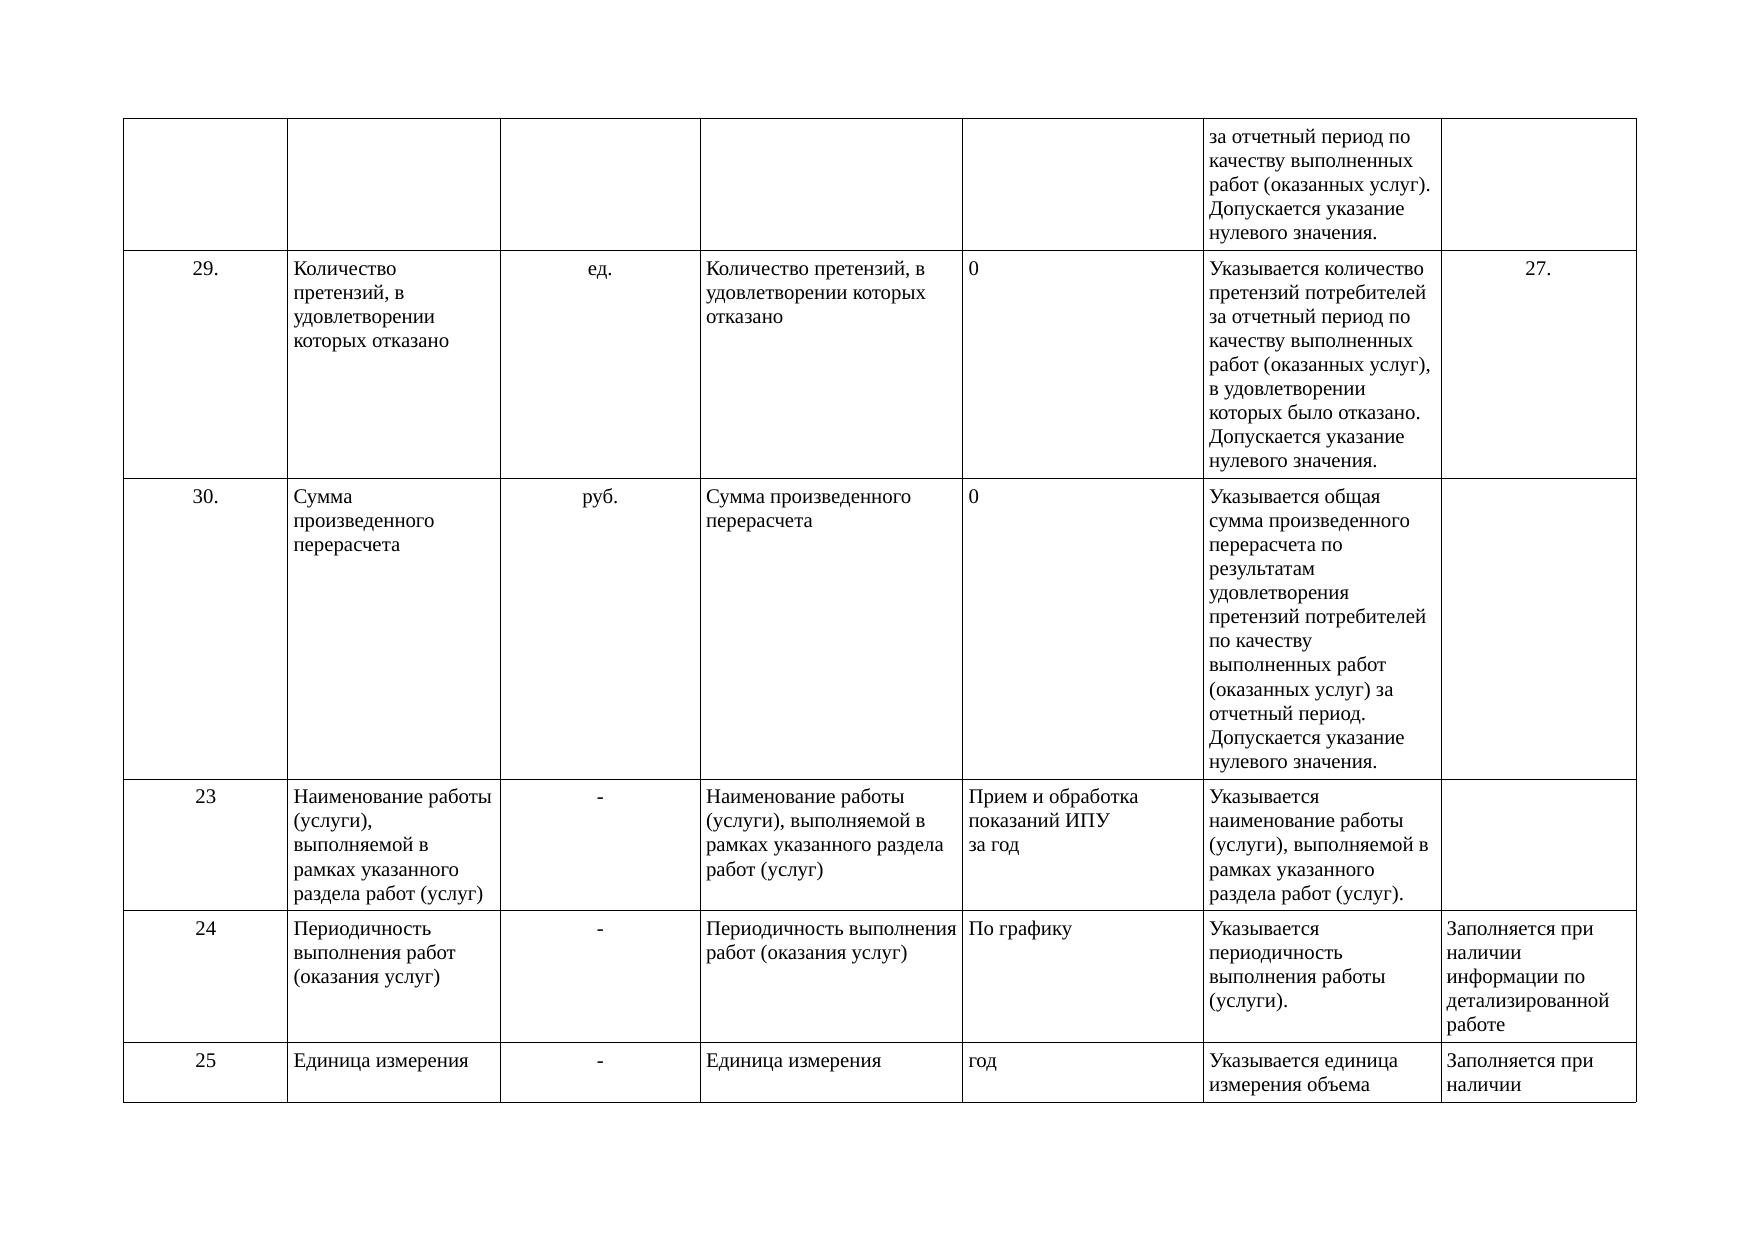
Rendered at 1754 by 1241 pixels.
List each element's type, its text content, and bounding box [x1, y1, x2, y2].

table_cell Периодичность выполнения работ (оказания услуг) [288, 911, 500, 1042]
table_cell Сумма произведенного перерасчета [288, 479, 500, 778]
table_cell 24 [124, 911, 287, 1042]
table_cell [124, 119, 287, 250]
table_cell Заполняется при наличии [1442, 1043, 1636, 1102]
table_cell Указывается общая сумма произведенного перерасчета по результатам удовлетворения претензий потребителей по качеству выполненных работ (оказанных услуг) за отчетный период. Допускается указание нулевого значения. [1204, 479, 1441, 778]
table_cell Указывается наименование работы (услуги), выполняемой в рамках указанного раздела работ (услуг). [1204, 780, 1441, 910]
table_cell Прием и обработка показаний ИПУ за год [963, 780, 1203, 910]
table_cell за отчетный период по качеству выполненных работ (оказанных услуг). Допускается указание нулевого значения. [1204, 119, 1441, 250]
table_cell 27. [1442, 251, 1636, 478]
table_cell Указывается количество претензий потребителей за отчетный период по качеству выполненных работ (оказанных услуг), в удовлетворении которых было отказано. Допускается указание нулевого значения. [1204, 251, 1441, 478]
table_cell - [501, 780, 700, 910]
table_cell 25 [124, 1043, 287, 1102]
table_cell 30. [124, 479, 287, 778]
table_cell Периодичность выполнения работ (оказания услуг) [701, 911, 962, 1042]
table_cell руб. [501, 479, 700, 778]
table_cell Количество претензий, в удовлетворении которых отказано [288, 251, 500, 478]
table_cell [1442, 119, 1636, 250]
table_cell 0 [963, 251, 1203, 478]
table_cell [1442, 479, 1636, 778]
table_cell ед. [501, 251, 700, 478]
table_cell 0 [963, 479, 1203, 778]
table_cell Указывается единица измерения объема [1204, 1043, 1441, 1102]
table_cell [701, 119, 962, 250]
table_cell Сумма произведенного перерасчета [701, 479, 962, 778]
table_cell [963, 119, 1203, 250]
table_cell По графику [963, 911, 1203, 1042]
table_cell Количество претензий, в удовлетворении которых отказано [701, 251, 962, 478]
table_cell Заполняется при наличии информации по детализированной работе [1442, 911, 1636, 1042]
table_cell Наименование работы (услуги), выполняемой в рамках указанного раздела работ (услуг) [701, 780, 962, 910]
table_cell год [963, 1043, 1203, 1102]
table_cell 29. [124, 251, 287, 478]
table_cell 23 [124, 780, 287, 910]
table_cell [1442, 780, 1636, 910]
table_cell - [501, 1043, 700, 1102]
table_cell Единица измерения [701, 1043, 962, 1102]
table_cell Наименование работы (услуги), выполняемой в рамках указанного раздела работ (услуг) [288, 780, 500, 910]
table_cell [501, 119, 700, 250]
table_cell [288, 119, 500, 250]
table_cell Единица измерения [288, 1043, 500, 1102]
table_cell Указывается периодичность выполнения работы (услуги). [1204, 911, 1441, 1042]
table_cell - [501, 911, 700, 1042]
